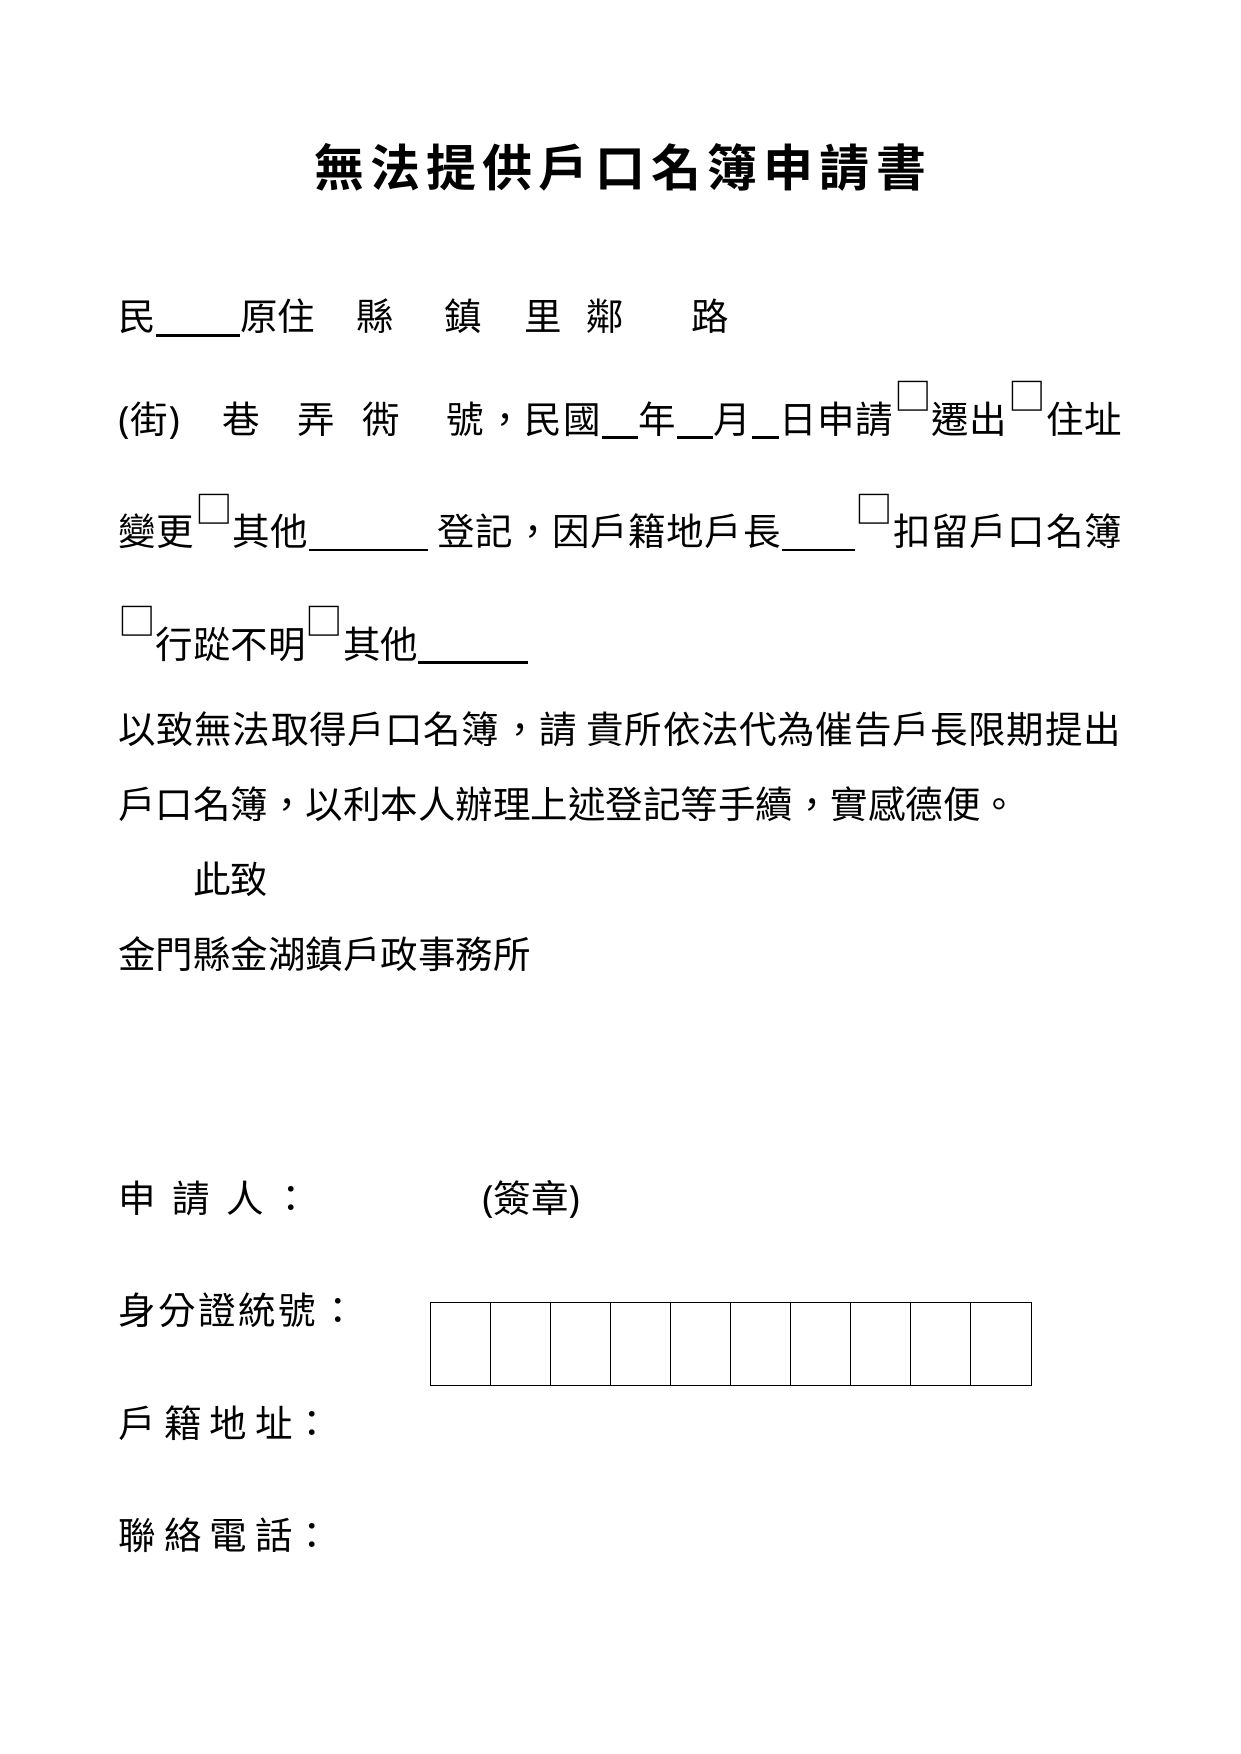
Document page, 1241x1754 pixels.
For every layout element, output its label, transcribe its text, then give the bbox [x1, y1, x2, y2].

table_header [611, 1303, 670, 1384]
text 民 原住 縣 鎮 里 鄰 路 [118, 277, 1122, 352]
text 身分證統號： [118, 1271, 1122, 1346]
table_header [431, 1303, 490, 1384]
table_header [551, 1303, 610, 1384]
text 此致 [193, 839, 1122, 914]
text 金門縣金湖鎮戶政事務所 [118, 914, 1122, 989]
table_header [491, 1303, 550, 1384]
text 戶 籍 地 址： [118, 1383, 1122, 1458]
text 無法提供戶口名簿申請書 [118, 127, 1122, 202]
table_header [731, 1303, 790, 1384]
table_header [851, 1303, 910, 1384]
text (街) 巷 弄 衖 號，民國 年 月 日申請□遷出□住址變更□其他 登記，因戶籍地戶長 □扣留戶口名簿□行踨不明□其他 [118, 352, 1122, 689]
table_header [671, 1303, 730, 1384]
table_header [791, 1303, 850, 1384]
text 申 請 人 ： (簽章) [118, 1158, 1122, 1233]
text 聯 絡 電 話： [118, 1496, 1122, 1571]
text 以致無法取得戶口名簿，請 貴所依法代為催告戶長限期提出戶口名簿，以利本人辦理上述登記等手續，實感德便。 [118, 689, 1122, 839]
table_header [971, 1303, 1031, 1384]
table_header [911, 1303, 970, 1384]
